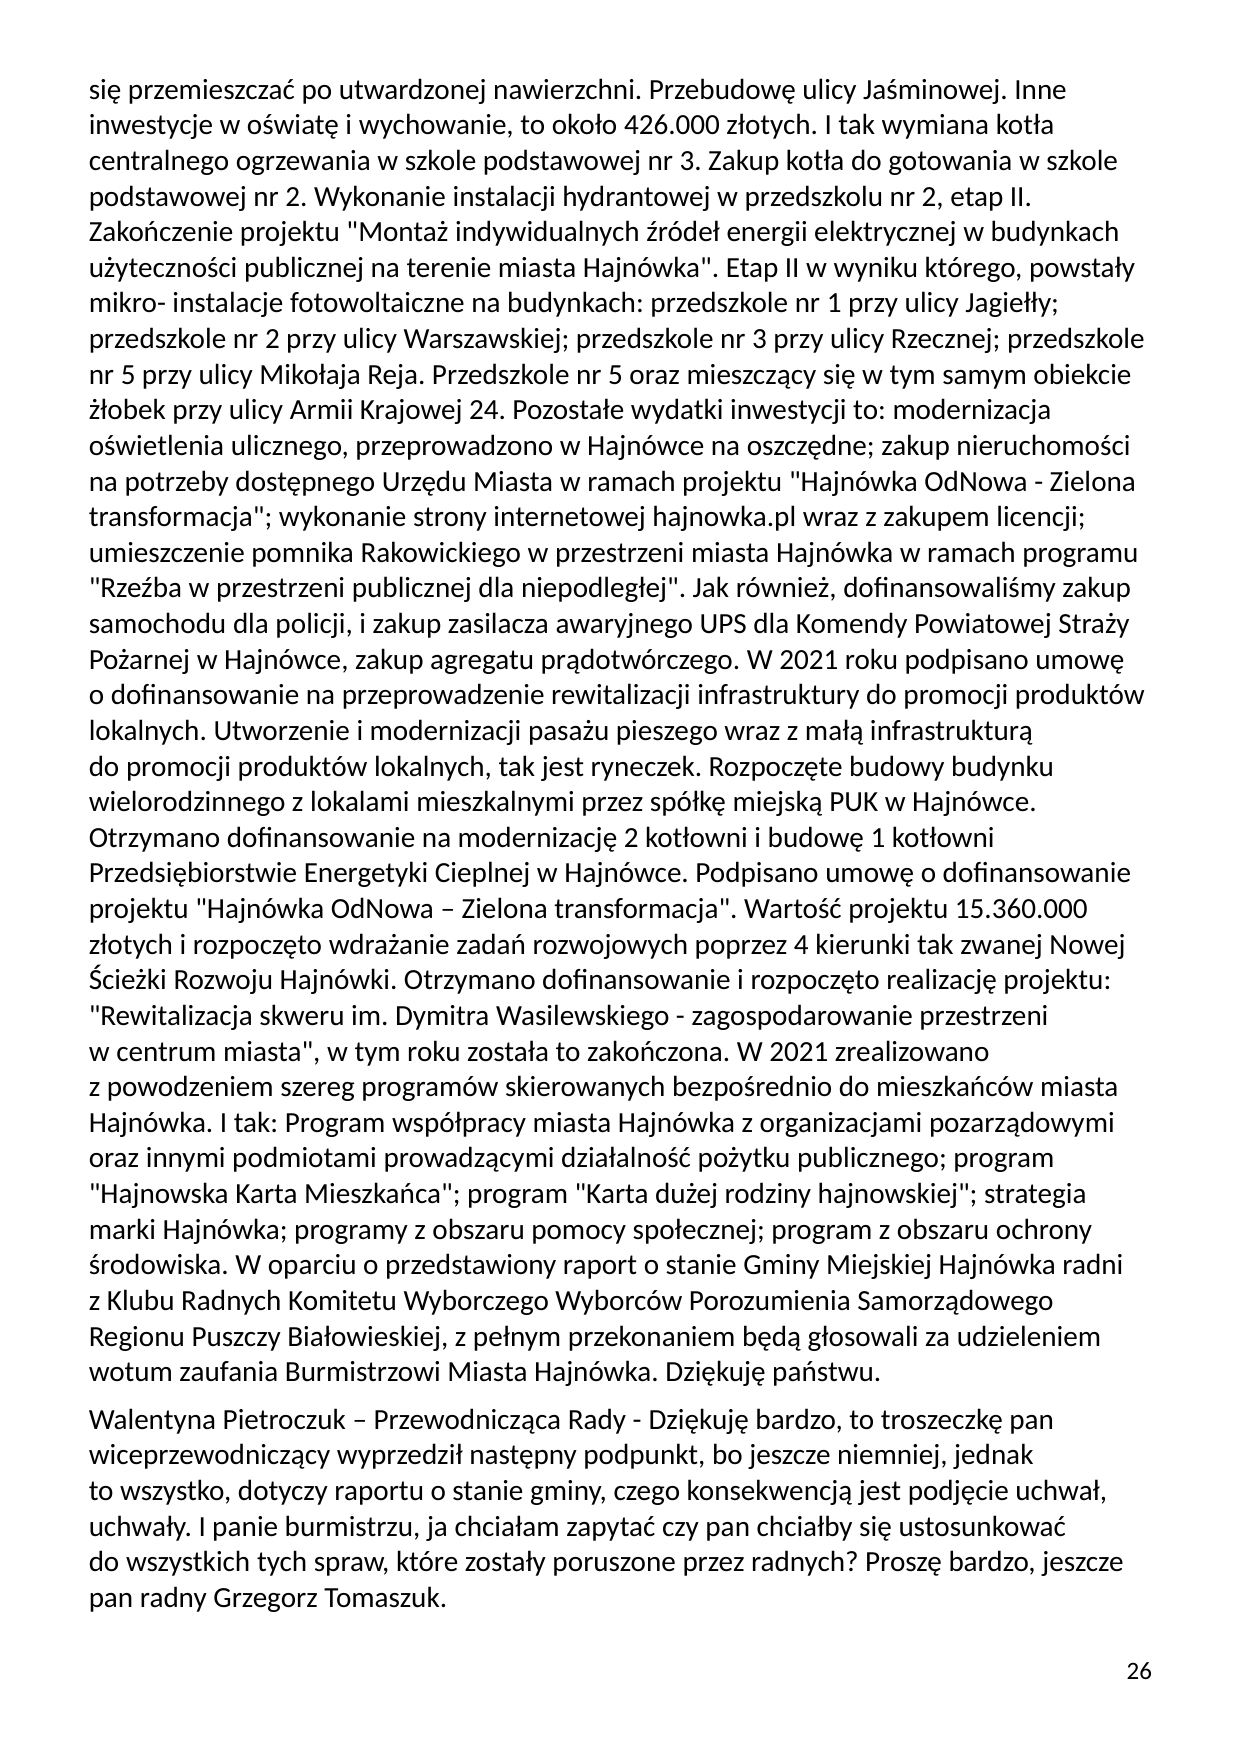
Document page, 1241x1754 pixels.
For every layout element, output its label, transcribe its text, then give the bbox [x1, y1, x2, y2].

text Walentyna Pietroczuk – Przewodnicząca Rady - Dziękuję bardzo, to troszeczkę pan wiceprzewodniczący wyprzedził następny podpunkt, bo jeszcze niemniej, jednak to wszystko, dotyczy raportu o stanie gminy, czego konsekwencją jest podjęcie uchwał, uchwały. I panie burmistrzu, ja chciałam zapytać czy pan chciałby się ustosunkować do wszystkich tych spraw, które zostały poruszone przez radnych? Proszę bardzo, jeszcze pan radny Grzegorz Tomaszuk. [88, 1401, 1152, 1614]
text się przemieszczać po utwardzonej nawierzchni. Przebudowę ulicy Jaśminowej. Inne inwestycje w oświatę i wychowanie, to około 426.000 złotych. I tak wymiana kotła centralnego ogrzewania w szkole podstawowej nr 3. Zakup kotła do gotowania w szkole podstawowej nr 2. Wykonanie instalacji hydrantowej w przedszkolu nr 2, etap II. Zakończenie projektu "Montaż indywidualnych źródeł energii elektrycznej w budynkach użyteczności publicznej na terenie miasta Hajnówka". Etap II w wyniku którego, powstały mikro- instalacje fotowoltaiczne na budynkach: przedszkole nr 1 przy ulicy Jagiełły; przedszkole nr 2 przy ulicy Warszawskiej; przedszkole nr 3 przy ulicy Rzecznej; przedszkole nr 5 przy ulicy Mikołaja Reja. Przedszkole nr 5 oraz mieszczący się w tym samym obiekcie żłobek przy ulicy Armii Krajowej 24. Pozostałe wydatki inwestycji to: modernizacja oświetlenia ulicznego, przeprowadzono w Hajnówce na oszczędne; zakup nieruchomości na potrzeby dostępnego Urzędu Miasta w ramach projektu "Hajnówka OdNowa - Zielona transformacja"; wykonanie strony internetowej hajnowka.pl wraz z zakupem licencji; umieszczenie pomnika Rakowickiego w przestrzeni miasta Hajnówka w ramach programu "Rzeźba w przestrzeni publicznej dla niepodległej". Jak również, dofinansowaliśmy zakup samochodu dla policji, i zakup zasilacza awaryjnego UPS dla Komendy Powiatowej Straży Pożarnej w Hajnówce, zakup agregatu prądotwórczego. W 2021 roku podpisano umowę o dofinansowanie na przeprowadzenie rewitalizacji infrastruktury do promocji produktów lokalnych. Utworzenie i modernizacji pasażu pieszego wraz z małą infrastrukturą do promocji produktów lokalnych, tak jest ryneczek. Rozpoczęte budowy budynku wielorodzinnego z lokalami mieszkalnymi przez spółkę miejską PUK w Hajnówce. Otrzymano dofinansowanie na modernizację 2 kotłowni i budowę 1 kotłowni Przedsiębiorstwie Energetyki Cieplnej w Hajnówce. Podpisano umowę o dofinansowanie projektu "Hajnówka OdNowa – Zielona transformacja". Wartość projektu 15.360.000 złotych i rozpoczęto wdrażanie zadań rozwojowych poprzez 4 kierunki tak zwanej Nowej Ścieżki Rozwoju Hajnówki. Otrzymano dofinansowanie i rozpoczęto realizację projektu: "Rewitalizacja skweru im. Dymitra Wasilewskiego - zagospodarowanie przestrzeni w centrum miasta", w tym roku została to zakończona. W 2021 zrealizowano z powodzeniem szereg programów skierowanych bezpośrednio do mieszkańców miasta Hajnówka. I tak: Program współpracy miasta Hajnówka z organizacjami pozarządowymi oraz innymi podmiotami prowadzącymi działalność pożytku publicznego; program "Hajnowska Karta Mieszkańca"; program "Karta dużej rodziny hajnowskiej"; strategia marki Hajnówka; programy z obszaru pomocy społecznej; program z obszaru ochrony środowiska. W oparciu o przedstawiony raport o stanie Gminy Miejskiej Hajnówka radni z Klubu Radnych Komitetu Wyborczego Wyborców Porozumienia Samorządowego Regionu Puszczy Białowieskiej, z pełnym przekonaniem będą głosowali za udzieleniem wotum zaufania Burmistrzowi Miasta Hajnówka. Dziękuję państwu. [88, 71, 1152, 1389]
